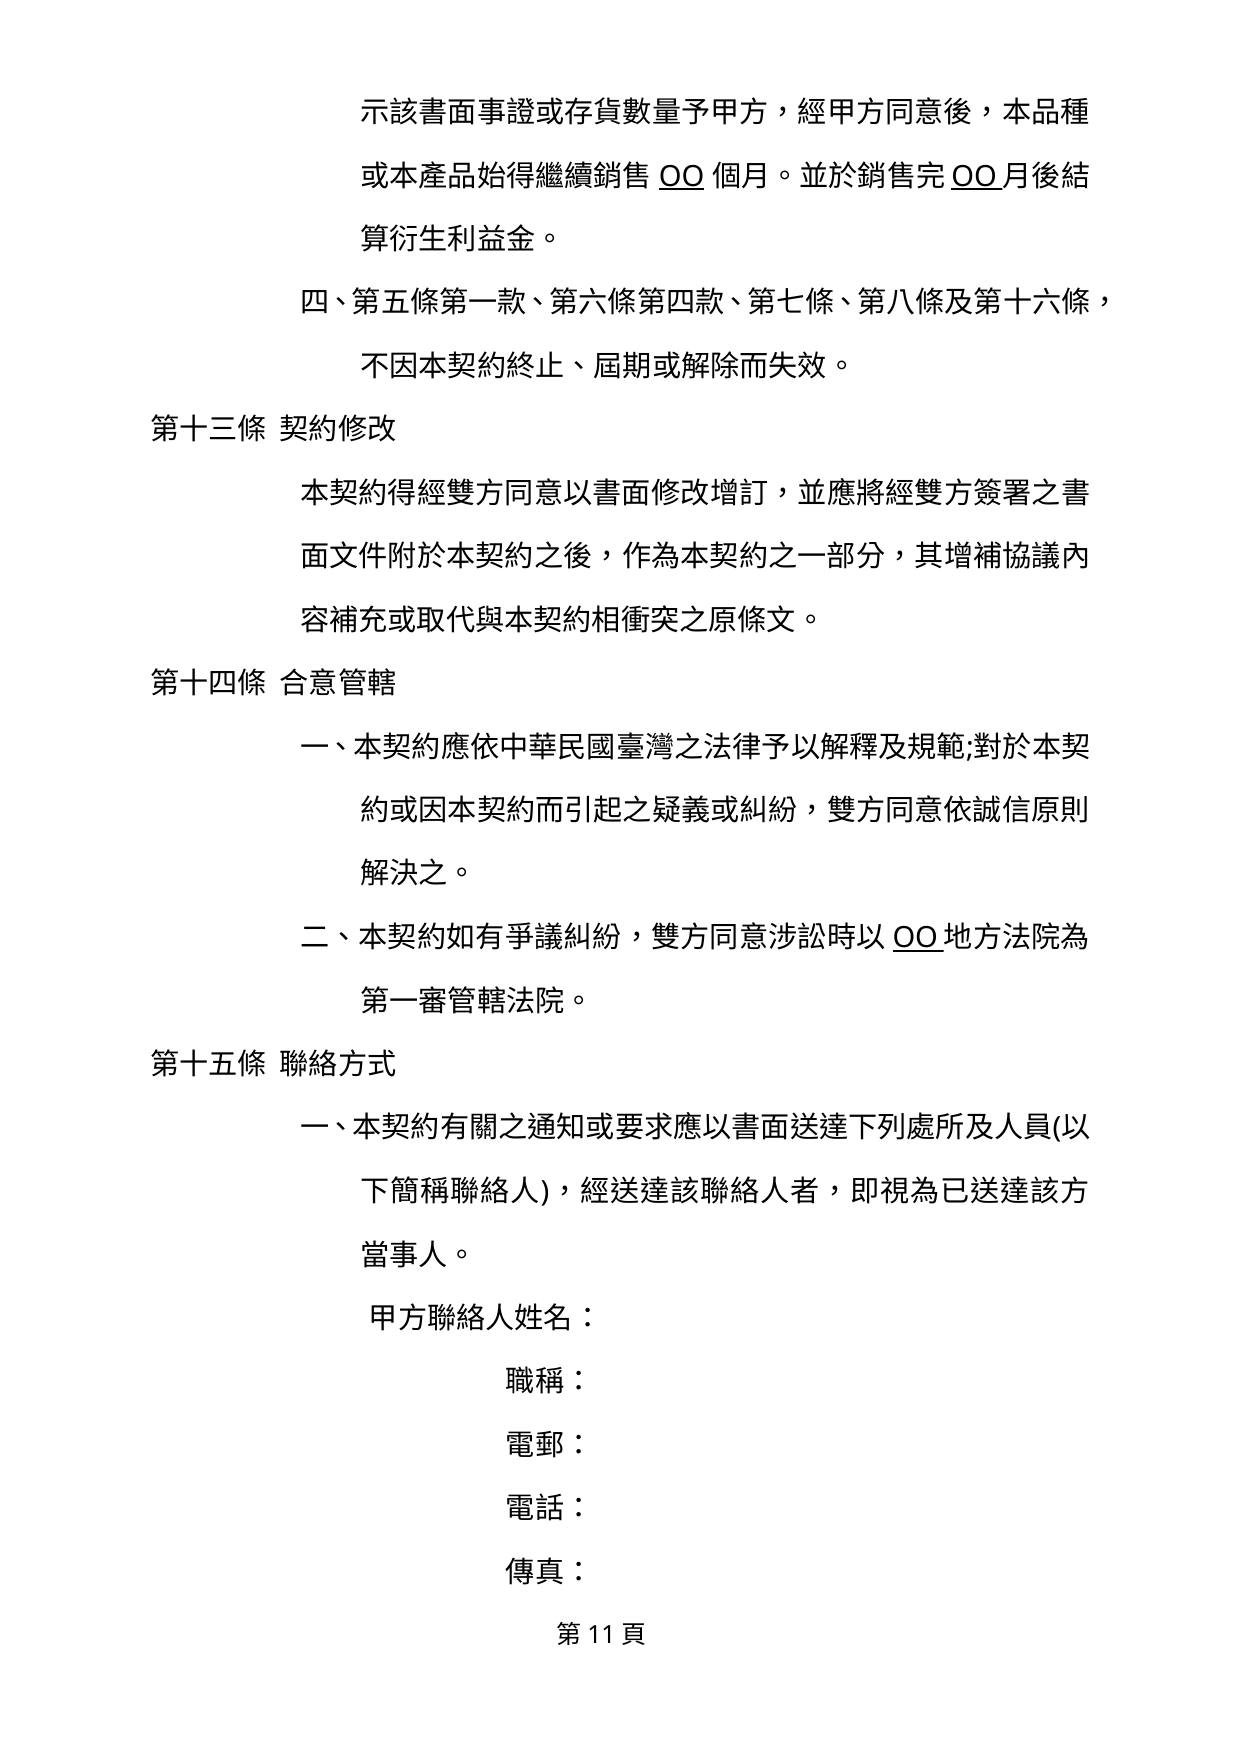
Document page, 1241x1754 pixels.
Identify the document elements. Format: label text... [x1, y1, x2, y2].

subtitle 第十四條 合意管轄 [150, 660, 1090, 702]
text 二、本契約如有爭議糾紛，雙方同意涉訟時以OO地方法院為第一審管轄法院。 [300, 913, 1090, 1019]
text 一、本契約有關之通知或要求應以書面送達下列處所及人員(以下簡稱聯絡人)，經送達該聯絡人者，即視為已送達該方當事人。 [300, 1104, 1090, 1273]
text 四、第五條第一款、第六條第四款、第七條、第八條及第十六條，不因本契約終止、屆期或解除而失效。 [300, 279, 1090, 385]
subtitle 第十五條 聯絡方式 [150, 1041, 1090, 1083]
text 電郵： [300, 1421, 1090, 1464]
text 電話： [300, 1485, 1090, 1527]
subtitle 第十三條 契約修改 [150, 406, 1090, 448]
text 本契約得經雙方同意以書面修改增訂，並應將經雙方簽署之書面文件附於本契約之後，作為本契約之一部分，其增補協議內容補充或取代與本契約相衝突之原條文。 [300, 469, 1090, 638]
text 職稱： [300, 1358, 1090, 1400]
text 傳真： [300, 1548, 1090, 1591]
text 示該書面事證或存貨數量予甲方，經甲方同意後，本品種或本產品始得繼續銷售 OO 個月。並於銷售完OO月後結算衍生利益金。 [300, 89, 1090, 258]
text 一、本契約應依中華民國臺灣之法律予以解釋及規範;對於本契約或因本契約而引起之疑義或糾紛，雙方同意依誠信原則解決之。 [300, 723, 1090, 892]
text 甲方聯絡人姓名： [369, 1294, 1090, 1337]
